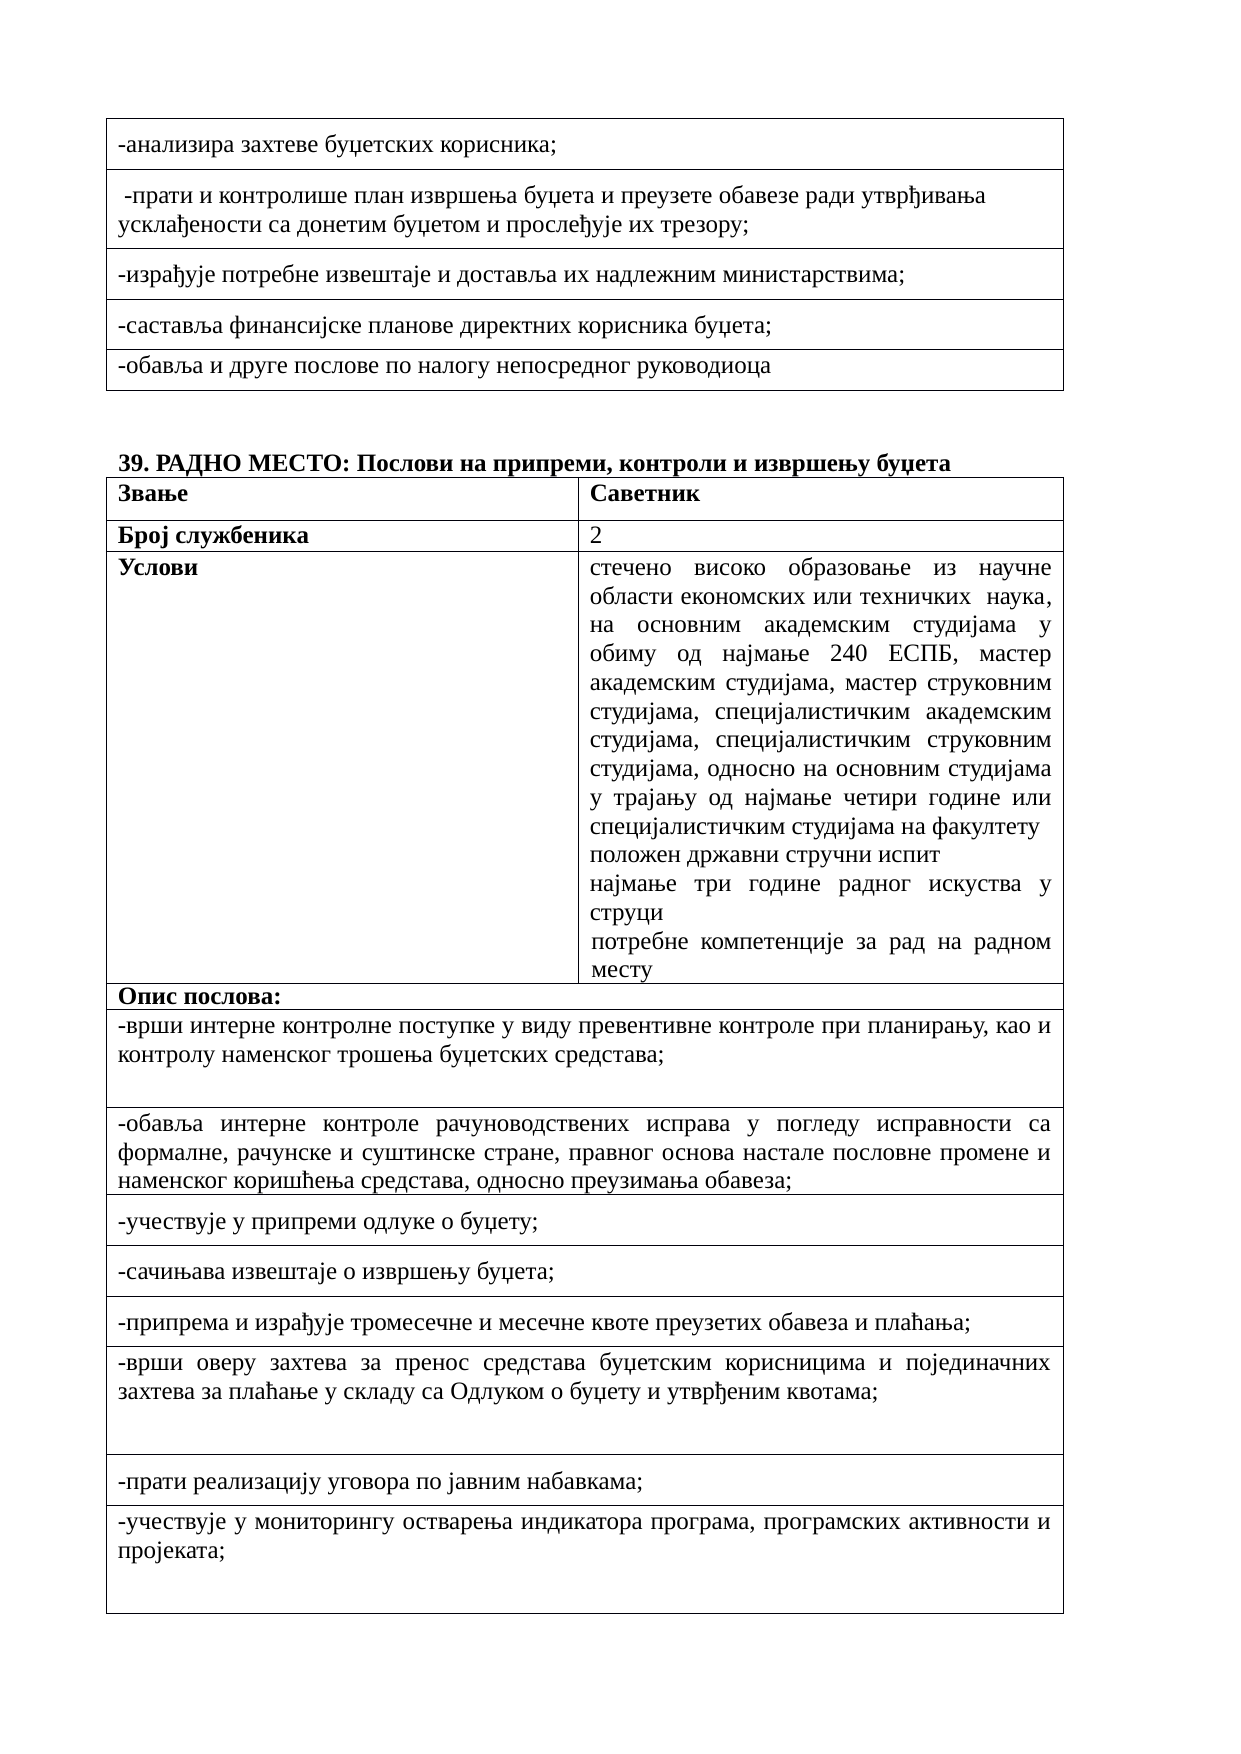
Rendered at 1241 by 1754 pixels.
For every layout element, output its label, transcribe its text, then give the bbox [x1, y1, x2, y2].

table_cell -сачињава извештаје о извршењу буџета; [107, 1246, 1063, 1296]
table_cell -прати реализацију уговора по јавним набавкама; [107, 1455, 1063, 1505]
table_cell 2 [579, 521, 1063, 551]
table_cell Опис послова: [107, 984, 1063, 1009]
table_header Звање [107, 478, 578, 519]
table_cell -прати и контролише план извршења буџета и преузете обавезе ради утврђивања усклађености са донетим буџетом и прослеђује их трезору; [107, 170, 1063, 248]
table_cell Услови [107, 552, 578, 983]
table_cell -врши интерне контролне поступке у виду превентивне контроле при планирању, као и контролу наменског трошења буџетских средстава; [107, 1010, 1063, 1107]
table_header Саветник [579, 478, 1063, 519]
text 39. РАДНО МЕСТО: Послови на припреми, контроли и извршењу буџета [118, 448, 1122, 477]
table_cell стечено високо образовање из научне области економских или техничких наука, на основним академским студијама у обиму од најмање 240 ЕСПБ, мастер академским студијама, мастер струковним студијама, специјалистичким академским студијама, специјалистичким струковним студијама, односно на основним студијама у трајању од најмање четири године или специјалистичким студијама на факултету положен државни стручни испит најмање три године радног искуства у струци потребне компетенције за рад на радном месту [579, 552, 1063, 983]
table_cell -припрема и израђује тромесечне и месечне квоте преузетих обавеза и плаћања; [107, 1297, 1063, 1346]
table_cell -обавља и друге послове по налогу непосредног руководиоца [107, 350, 1063, 389]
table_cell -учествује у мониторингу остварења индикатора програма, програмских активности и пројеката; [107, 1506, 1063, 1613]
table_cell -врши оверу захтева за пренос средстава буџетским корисницима и појединачних захтева за плаћање у складу са Одлуком о буџету и утврђеним квотама; [107, 1347, 1063, 1454]
table_cell Број службеника [107, 521, 578, 551]
table_cell -учествује у припреми одлуке о буџету; [107, 1195, 1063, 1245]
table_cell -обавља интерне контроле рачуноводствених исправа у погледу исправности са формалне, рачунске и суштинске стране, правног основа настале пословне промене и наменског коришћења средстава, односно преузимања обавеза; [107, 1108, 1063, 1194]
table_cell -саставља финансијске планове директних корисника буџета; [107, 300, 1063, 349]
table_cell -израђује потребне извештаје и доставља их надлежним министарствима; [107, 249, 1063, 299]
table_cell -анализира захтеве буџетских корисника; [107, 119, 1063, 169]
